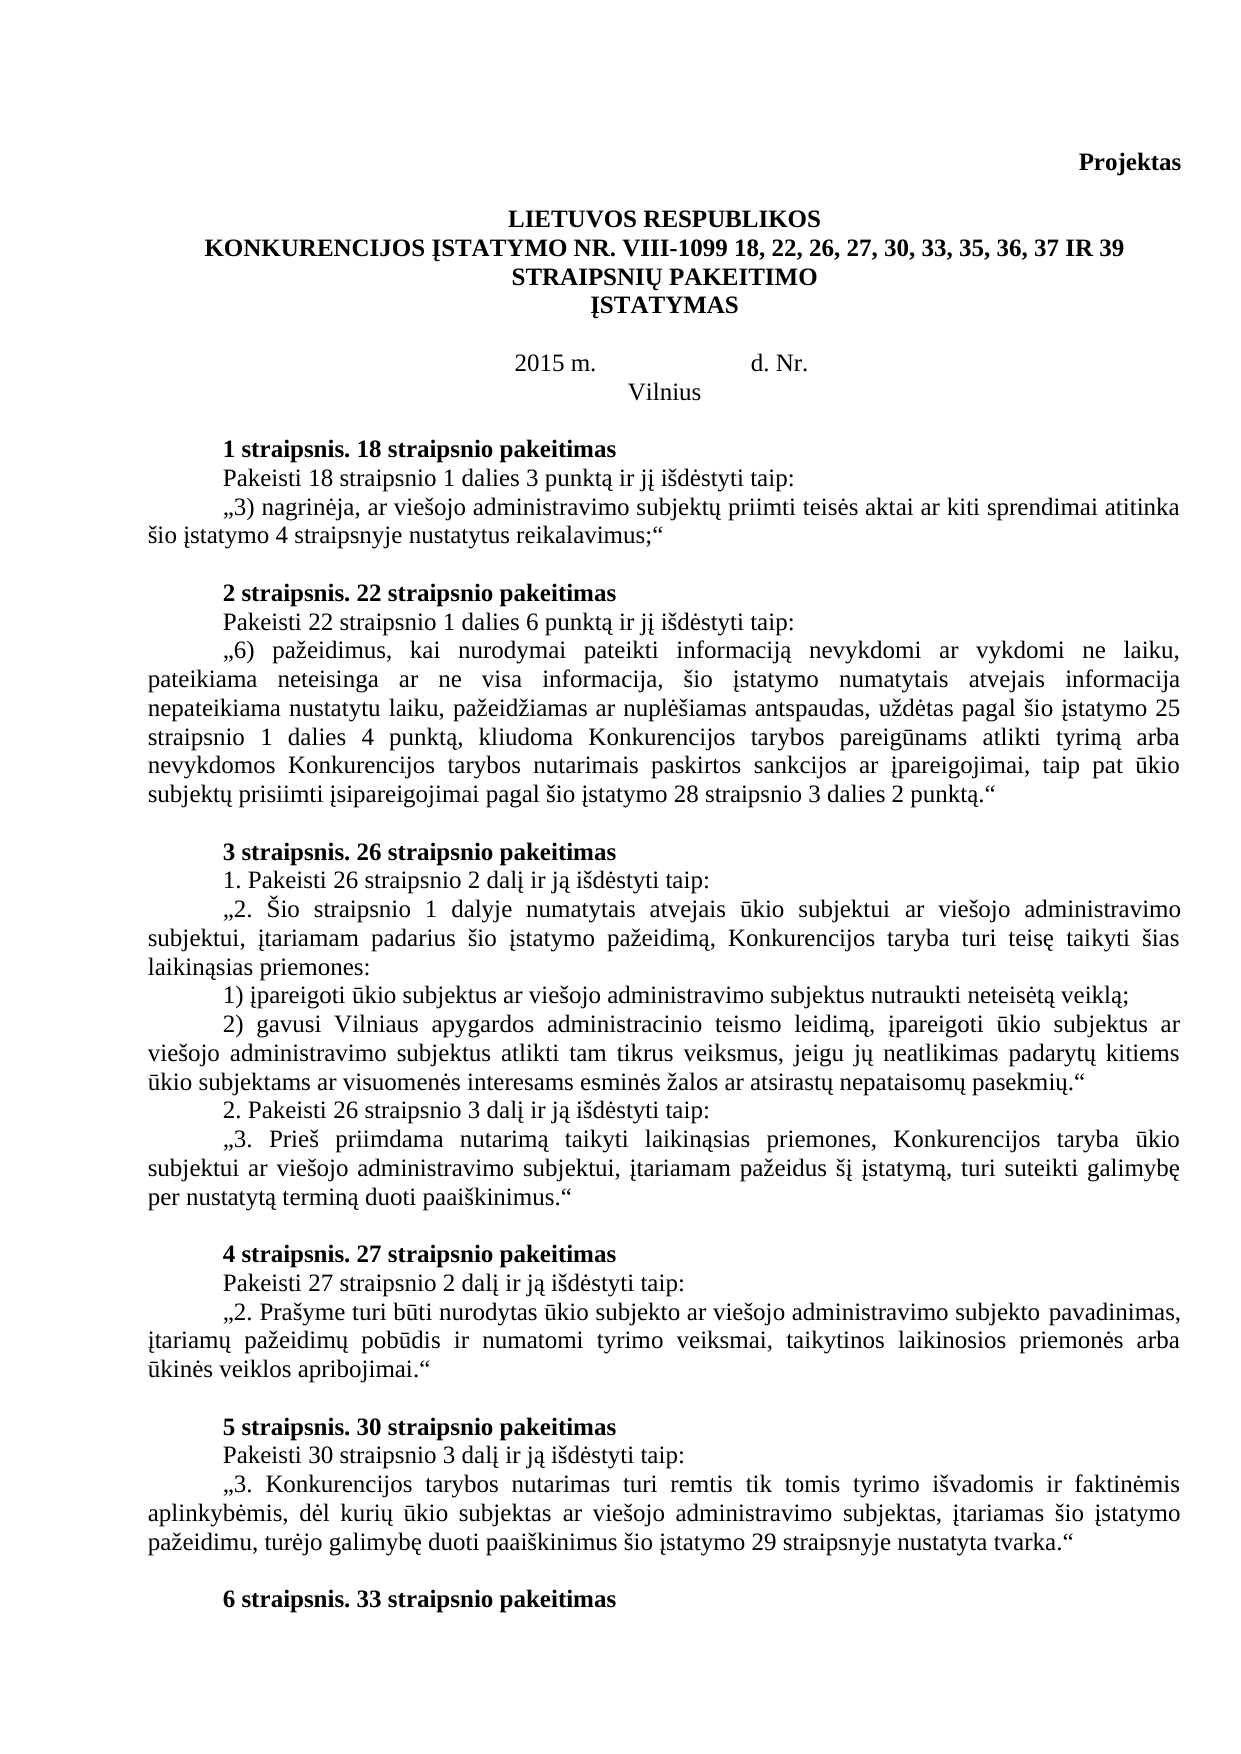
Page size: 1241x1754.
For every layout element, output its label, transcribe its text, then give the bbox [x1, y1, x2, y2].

text 1 straipsnis. 18 straipsnio pakeitimas [223, 434, 1181, 463]
text 1. Pakeisti 26 straipsnio 2 dalį ir ją išdėstyti taip: [148, 866, 1181, 894]
text 5 straipsnis. 30 straipsnio pakeitimas [148, 1412, 1181, 1441]
text 2015 m. d. Nr. [148, 348, 1181, 377]
text 1) įpareigoti ūkio subjektus ar viešojo administravimo subjektus nutraukti neteisėtą veiklą; [148, 981, 1181, 1009]
text „3. Prieš priimdama nutarimą taikyti laikinąsias priemones, Konkurencijos taryba ūkio subjektui ar viešojo administravimo subjektui, įtariamam pažeidus šį įstatymą, turi suteikti galimybę per nustatytą terminą duoti paaiškinimus.“ [148, 1124, 1181, 1211]
text „3. Konkurencijos tarybos nutarimas turi remtis tik tomis tyrimo išvadomis ir faktinėmis aplinkybėmis, dėl kurių ūkio subjektas ar viešojo administravimo subjektas, įtariamas šio įstatymo pažeidimu, turėjo galimybę duoti paaiškinimus šio įstatymo 29 straipsnyje nustatyta tvarka.“ [148, 1469, 1181, 1556]
text 4 straipsnis. 27 straipsnio pakeitimas [148, 1239, 1181, 1268]
text 2 straipsnis. 22 straipsnio pakeitimas [148, 578, 1181, 607]
text „2. Šio straipsnio 1 dalyje numatytais atvejais ūkio subjektui ar viešojo administravimo subjektui, įtariamam padarius šio įstatymo pažeidimą, Konkurencijos taryba turi teisę taikyti šias laikinąsias priemones: [148, 894, 1181, 981]
text 6 straipsnis. 33 straipsnio pakeitimas [148, 1584, 1181, 1613]
text ĮSTATYMAS [148, 291, 1181, 319]
text KONKURENCIJOS ĮSTATYMO NR. VIII-1099 18, 22, 26, 27, 30, 33, 35, 36, 37 IR 39 STRAIPSNIŲ PAKEITIMO [148, 233, 1181, 291]
text 2. Pakeisti 26 straipsnio 3 dalį ir ją išdėstyti taip: [148, 1096, 1181, 1124]
text 3 straipsnis. 26 straipsnio pakeitimas [148, 837, 1181, 866]
text Pakeisti 30 straipsnio 3 dalį ir ją išdėstyti taip: [148, 1441, 1181, 1469]
text „6) pažeidimus, kai nurodymai pateikti informaciją nevykdomi ar vykdomi ne laiku, pateikiama neteisinga ar ne visa informacija, šio įstatymo numatytais atvejais informacija nepateikiama nustatytu laiku, pažeidžiamas ar nuplėšiamas antspaudas, uždėtas pagal šio įstatymo 25 straipsnio 1 dalies 4 punktą, kliudoma Konkurencijos tarybos pareigūnams atlikti tyrimą arba nevykdomos Konkurencijos tarybos nutarimais paskirtos sankcijos ar įpareigojimai, taip pat ūkio subjektų prisiimti įsipareigojimai pagal šio įstatymo 28 straipsnio 3 dalies 2 punktą.“ [148, 636, 1181, 808]
text Pakeisti 22 straipsnio 1 dalies 6 punktą ir jį išdėstyti taip: [148, 607, 1181, 636]
text Pakeisti 18 straipsnio 1 dalies 3 punktą ir jį išdėstyti taip: [223, 463, 1181, 492]
text 2) gavusi Vilniaus apygardos administracinio teismo leidimą, įpareigoti ūkio subjektus ar viešojo administravimo subjektus atlikti tam tikrus veiksmus, jeigu jų neatlikimas padarytų kitiems ūkio subjektams ar visuomenės interesams esminės žalos ar atsirastų nepataisomų pasekmių.“ [148, 1009, 1181, 1096]
text Projektas [916, 147, 1181, 176]
text Pakeisti 27 straipsnio 2 dalį ir ją išdėstyti taip: [148, 1268, 1181, 1297]
text LIETUVOS RESPUBLIKOS [148, 204, 1181, 233]
text „3) nagrinėja, ar viešojo administravimo subjektų priimti teisės aktai ar kiti sprendimai atitinka šio įstatymo 4 straipsnyje nustatytus reikalavimus;“ [148, 492, 1181, 549]
text „2. Prašyme turi būti nurodytas ūkio subjekto ar viešojo administravimo subjekto pavadinimas, įtariamų pažeidimų pobūdis ir numatomi tyrimo veiksmai, taikytinos laikinosios priemonės arba ūkinės veiklos apribojimai.“ [148, 1297, 1181, 1383]
text Vilnius [148, 377, 1181, 406]
